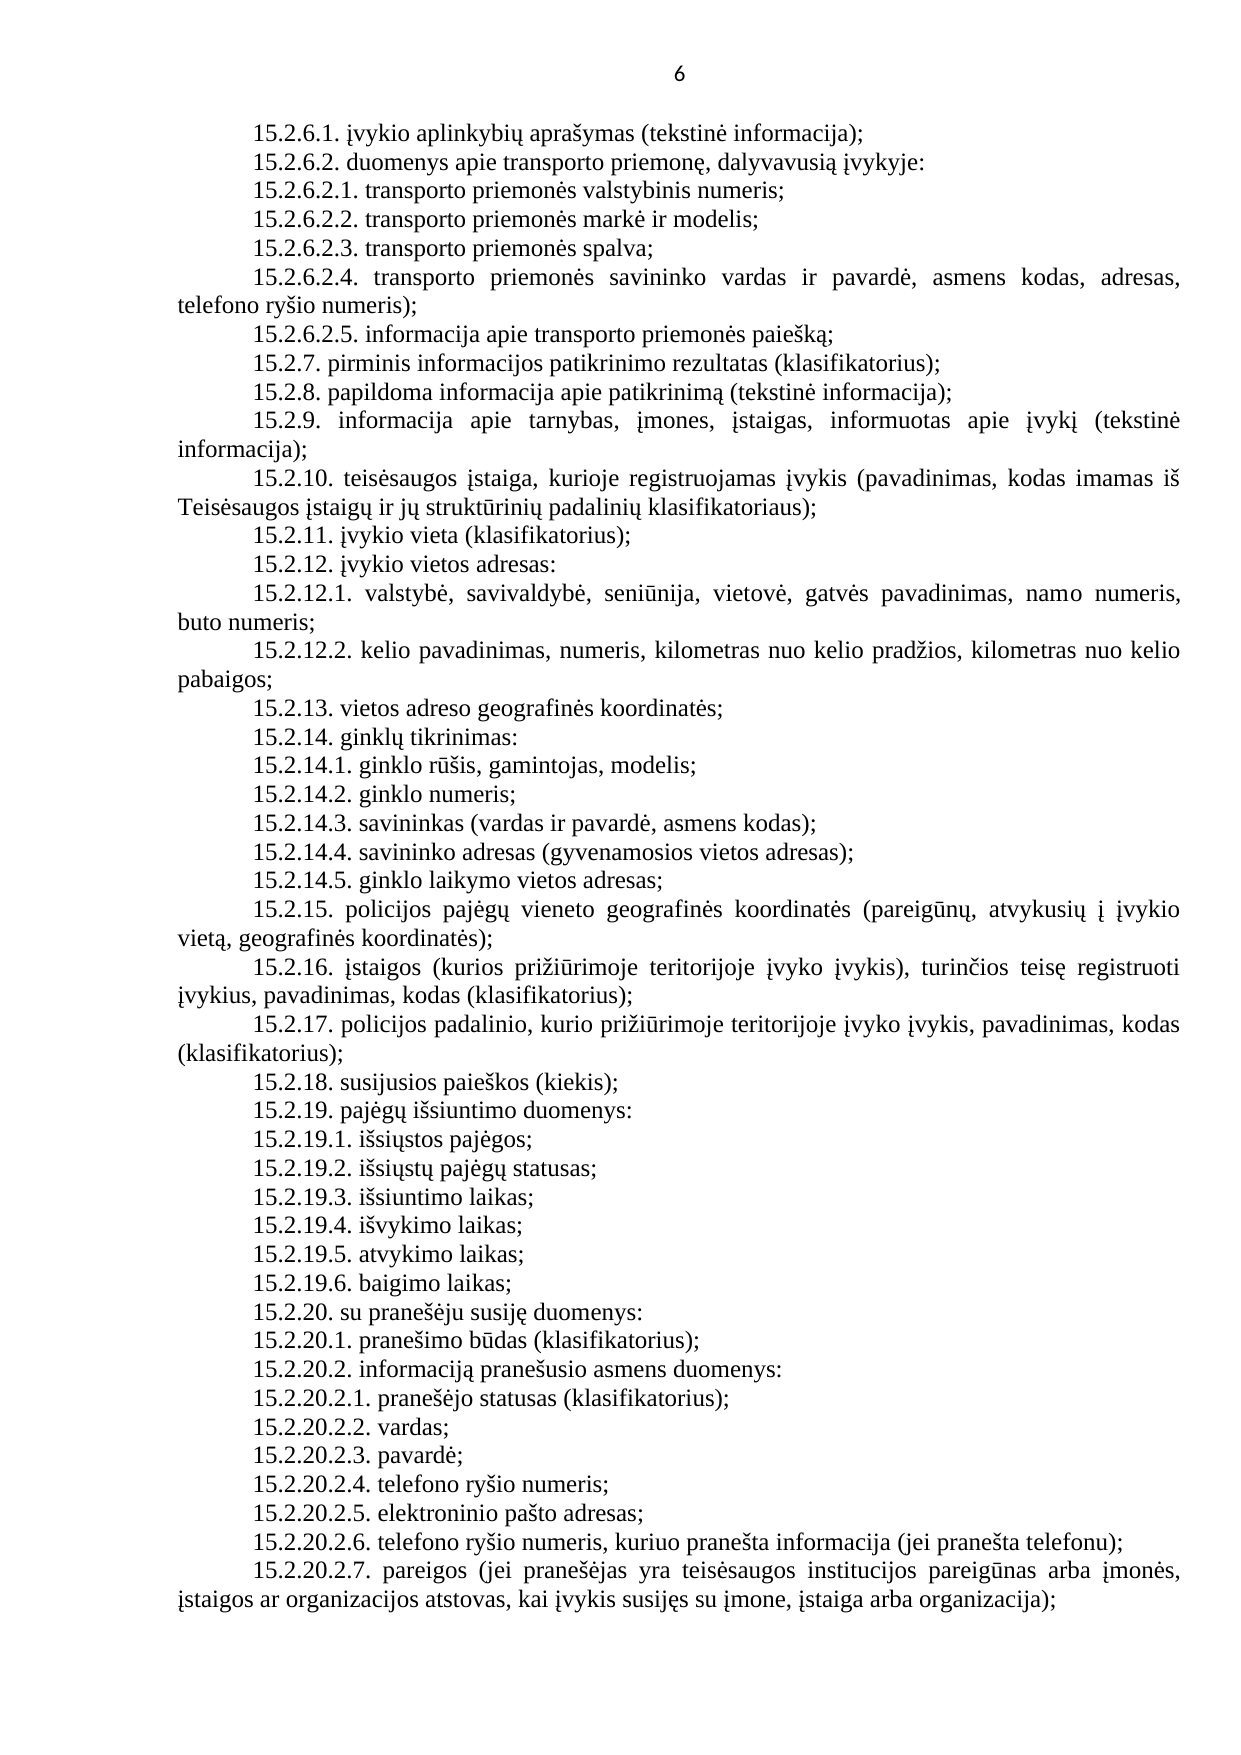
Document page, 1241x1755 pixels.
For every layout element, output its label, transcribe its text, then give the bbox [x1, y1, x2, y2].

text 15.2.19. pajėgų išsiuntimo duomenys: [177, 1096, 1181, 1124]
text 15.2.8. papildoma informacija apie patikrinimą (tekstinė informacija); [177, 377, 1181, 406]
text 15.2.13. vietos adreso geografinės koordinatės; [177, 693, 1181, 722]
text 15.2.6.2.1. transporto priemonės valstybinis numeris; [177, 176, 1181, 204]
text 15.2.20.2. informaciją pranešusio asmens duomenys: [177, 1354, 1181, 1383]
text 15.2.20. su pranešėju susiję duomenys: [177, 1297, 1181, 1326]
text 15.2.19.6. baigimo laikas; [177, 1268, 1181, 1297]
text 15.2.14.3. savininkas (vardas ir pavardė, asmens kodas); [177, 808, 1181, 837]
text 15.2.20.2.2. vardas; [177, 1412, 1181, 1441]
text 15.2.19.1. išsiųstos pajėgos; [177, 1124, 1181, 1153]
text 15.2.16. įstaigos (kurios prižiūrimoje teritorijoje įvyko įvykis), turinčios teisę registruoti įvykius, pavadinimas, kodas (klasifikatorius); [177, 952, 1181, 1009]
text 15.2.20.1. pranešimo būdas (klasifikatorius); [177, 1326, 1181, 1354]
text 15.2.12.2. kelio pavadinimas, numeris, kilometras nuo kelio pradžios, kilometras nuo kelio pabaigos; [177, 636, 1181, 693]
text 15.2.12. įvykio vietos adresas: [177, 549, 1181, 578]
text 15.2.6.2.2. transporto priemonės markė ir modelis; [177, 204, 1181, 233]
text 15.2.14.5. ginklo laikymo vietos adresas; [177, 866, 1181, 894]
text 15.2.14.1. ginklo rūšis, gamintojas, modelis; [177, 751, 1181, 779]
text 15.2.14. ginklų tikrinimas: [177, 722, 1181, 751]
text 15.2.12.1. valstybė, savivaldybė, seniūnija, vietovė, gatvės pavadinimas, namo numeris, buto numeris; [177, 578, 1181, 636]
text 15.2.17. policijos padalinio, kurio prižiūrimoje teritorijoje įvyko įvykis, pavadinimas, kodas (klasifikatorius); [177, 1009, 1181, 1067]
text 15.2.19.4. išvykimo laikas; [177, 1211, 1181, 1239]
text 15.2.20.2.6. telefono ryšio numeris, kuriuo pranešta informacija (jei pranešta telefonu); [177, 1527, 1181, 1556]
text 15.2.19.2. išsiųstų pajėgų statusas; [177, 1153, 1181, 1182]
text 15.2.11. įvykio vieta (klasifikatorius); [177, 521, 1181, 549]
text 15.2.20.2.4. telefono ryšio numeris; [177, 1469, 1181, 1498]
text 15.2.19.5. atvykimo laikas; [177, 1239, 1181, 1268]
text 15.2.14.2. ginklo numeris; [177, 779, 1181, 808]
text 15.2.20.2.3. pavardė; [177, 1441, 1181, 1469]
text 15.2.20.2.5. elektroninio pašto adresas; [177, 1498, 1181, 1527]
text 15.2.14.4. savininko adresas (gyvenamosios vietos adresas); [177, 837, 1181, 866]
text 15.2.18. susijusios paieškos (kiekis); [177, 1067, 1181, 1096]
text 15.2.20.2.1. pranešėjo statusas (klasifikatorius); [177, 1383, 1181, 1412]
text 15.2.15. policijos pajėgų vieneto geografinės koordinatės (pareigūnų, atvykusių į įvykio vietą, geografinės koordinatės); [177, 894, 1181, 952]
text 15.2.6.2.5. informacija apie transporto priemonės paiešką; [177, 319, 1181, 348]
text 15.2.6.1. įvykio aplinkybių aprašymas (tekstinė informacija); [177, 118, 1181, 147]
text 15.2.6.2.3. transporto priemonės spalva; [177, 233, 1181, 262]
text 15.2.19.3. išsiuntimo laikas; [177, 1182, 1181, 1211]
text 15.2.6.2. duomenys apie transporto priemonę, dalyvavusią įvykyje: [177, 147, 1181, 176]
text 15.2.10. teisėsaugos įstaiga, kurioje registruojamas įvykis (pavadinimas, kodas imamas iš Teisėsaugos įstaigų ir jų struktūrinių padalinių klasifikatoriaus); [177, 463, 1181, 521]
text 15.2.7. pirminis informacijos patikrinimo rezultatas (klasifikatorius); [177, 348, 1181, 377]
text 15.2.6.2.4. transporto priemonės savininko vardas ir pavardė, asmens kodas, adresas, telefono ryšio numeris); [177, 262, 1181, 319]
text 15.2.20.2.7. pareigos (jei pranešėjas yra teisėsaugos institucijos pareigūnas arba įmonės, įstaigos ar organizacijos atstovas, kai įvykis susijęs su įmone, įstaiga arba organizacija); [177, 1556, 1181, 1613]
text 15.2.9. informacija apie tarnybas, įmones, įstaigas, informuotas apie įvykį (tekstinė informacija); [177, 406, 1181, 463]
